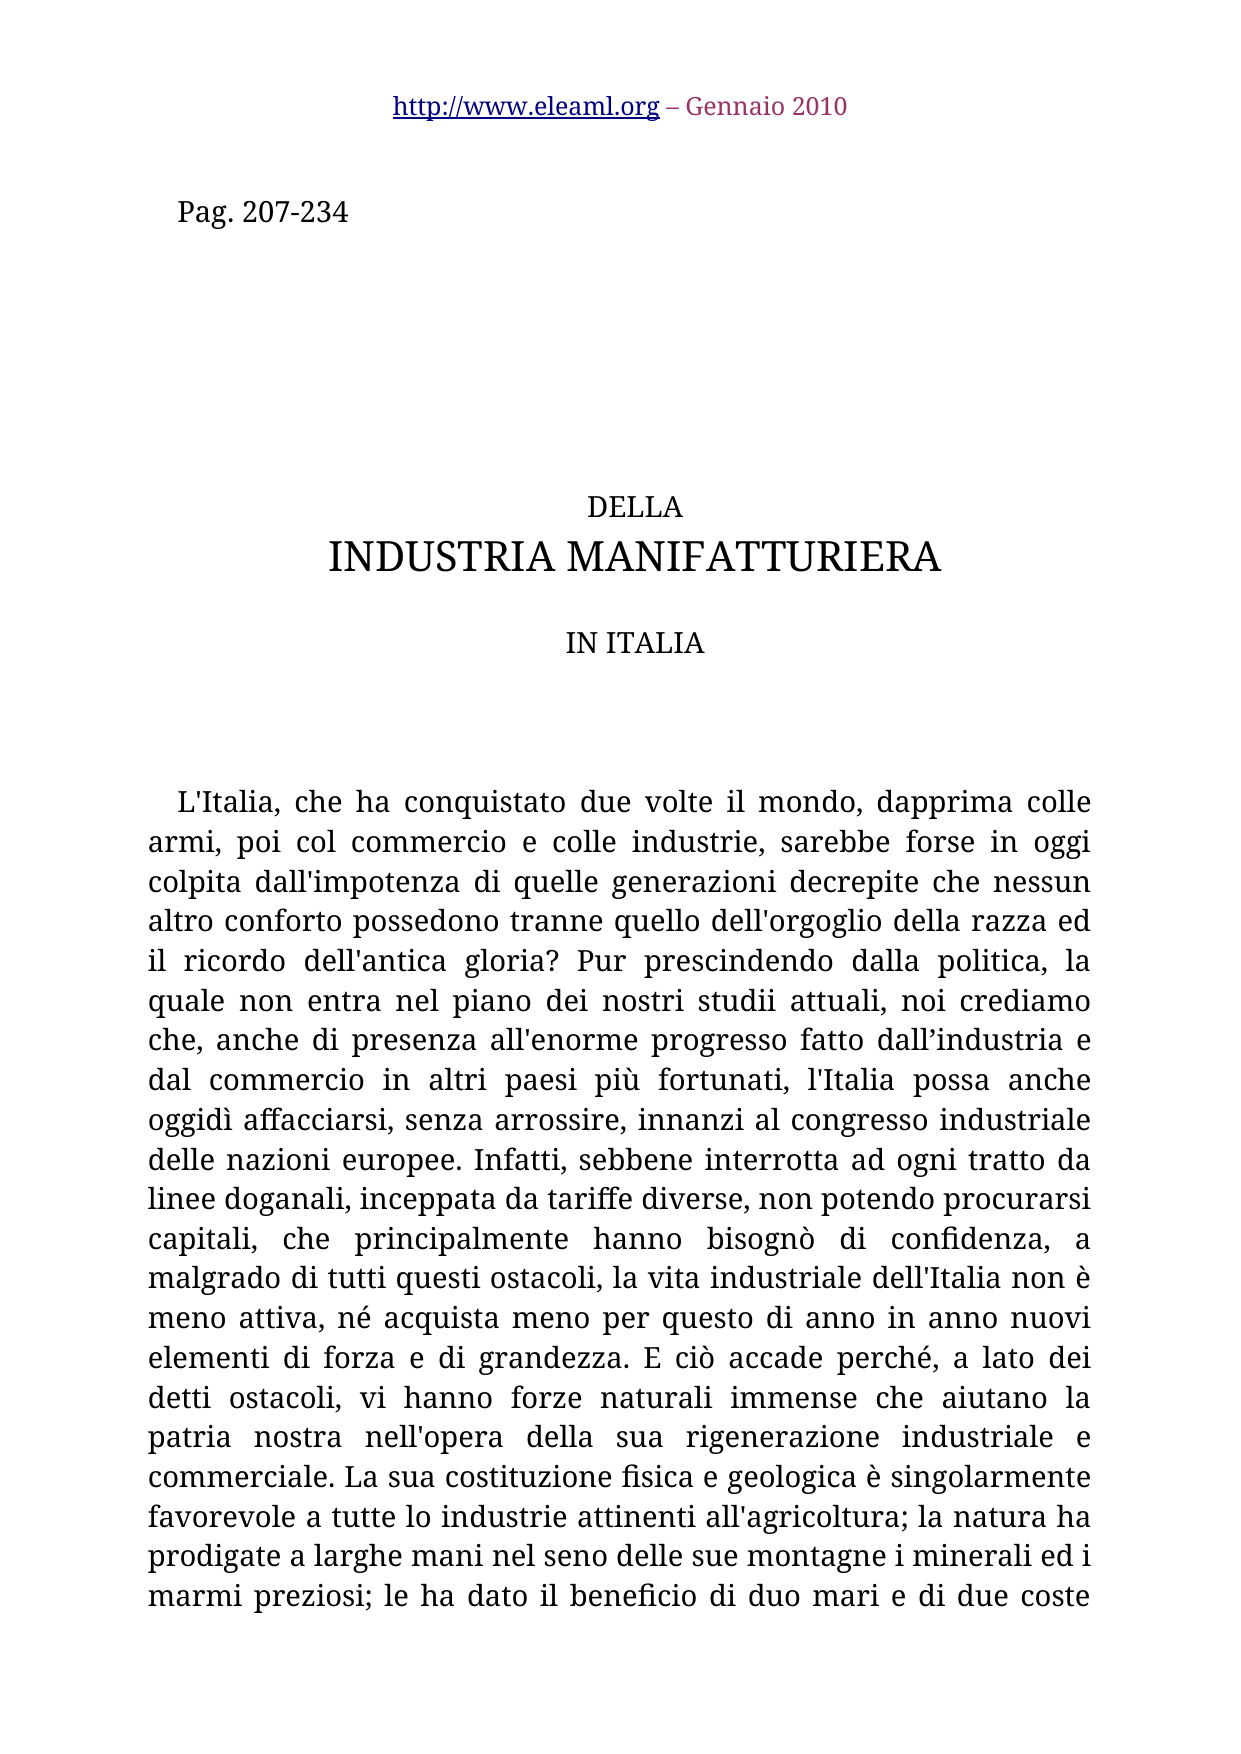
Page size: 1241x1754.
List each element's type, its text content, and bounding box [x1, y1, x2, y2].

text Pag. 207-234 [148, 192, 1093, 231]
text L'Italia, che ha conquistato due volte il mondo, dapprima colle armi, poi col commercio e colle industrie, sarebbe forse in oggi colpita dall'impotenza di quelle generazioni decrepite che nessun altro conforto possedono tranne quello dell'orgoglio della razza ed il ricordo dell'antica gloria? Pur prescindendo dalla politica, la quale non entra nel piano dei nostri studii attuali, noi crediamo che, anche di presenza all'enorme progresso fatto dall’industria e dal commercio in altri paesi più fortunati, l'Italia possa anche oggidì affacciarsi, senza arrossire, innanzi al congresso industriale delle nazioni europee. Infatti, sebbene interrotta ad ogni tratto da linee doganali, inceppata da tariffe diverse, non potendo procurarsi capitali, che principalmente hanno bisognò di confidenza, a malgrado di tutti questi ostacoli, la vita industriale dell'Italia non è meno attiva, né acquista meno per questo di anno in anno nuovi elementi di forza e di grandezza. E ciò accade perché, a lato dei detti ostacoli, vi hanno forze naturali immense che aiutano la patria nostra nell'opera della sua rigenerazione industriale e commerciale. La sua costituzione fisica e geologica è singolarmente favorevole a tutte lo industrie attinenti all'agricoltura; la natura ha prodigate a larghe mani nel seno delle sue montagne i minerali ed i marmi preziosi; le ha dato il beneficio di duo mari e di due coste [148, 782, 1093, 1615]
text INDUSTRIA MANIFATTURIERA [148, 526, 1093, 583]
text IN ITALIA [148, 623, 1093, 662]
text DELLA [148, 487, 1093, 526]
